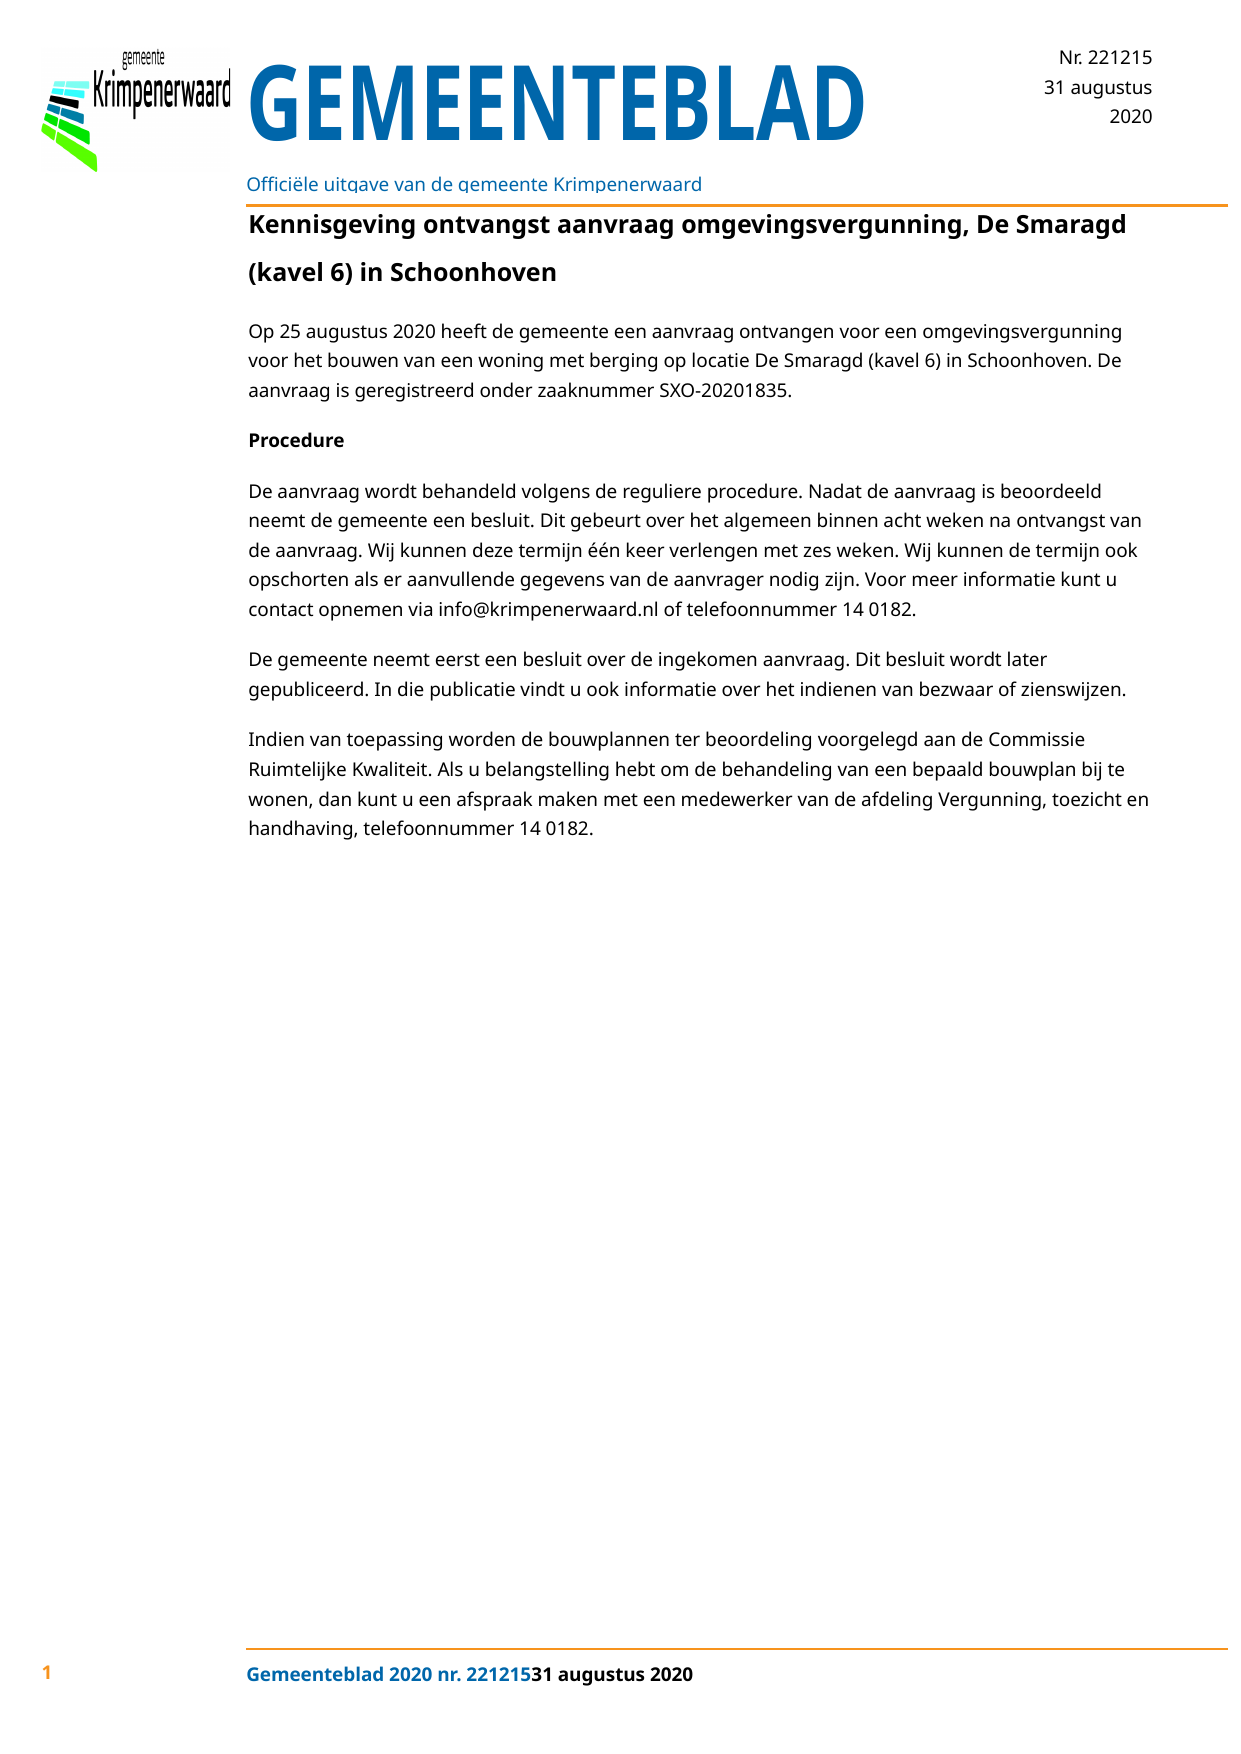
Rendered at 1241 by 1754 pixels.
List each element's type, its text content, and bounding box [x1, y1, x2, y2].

text Op 25 augustus 2020 heeft de gemeente een aanvraag ontvangen voor een omgevingsvergunning voor het bouwen van een woning met berging op locatie De Smaragd (kavel 6) in Schoonhoven. De aanvraag is geregistreerd onder zaaknummer SXO-20201835. [248, 318, 1152, 403]
picture [41, 47, 231, 172]
text Procedure [248, 427, 1152, 453]
text De aanvraag wordt behandeld volgens de reguliere procedure. Nadat de aanvraag is beoordeeld neemt de gemeente een besluit. Dit gebeurt over het algemeen binnen acht weken na ontvangst van de aanvraag. Wij kunnen deze termijn één keer verlengen met zes weken. Wij kunnen de termijn ook opschorten als er aanvullende gegevens van de aanvrager nodig zijn. Voor meer informatie kunt u contact opnemen via info@krimpenerwaard.nl of telefoonnummer 14 0182. [248, 478, 1152, 622]
text De gemeente neemt eerst een besluit over de ingekomen aanvraag. Dit besluit wordt later gepubliceerd. In die publicatie vindt u ook informatie over het indienen van bezwaar of zienswijzen. [248, 647, 1152, 702]
text Kennisgeving ontvangst aanvraag omgevingsvergunning, De Smaragd (kavel 6) in Schoonhoven [248, 207, 1152, 288]
text Indien van toepassing worden de bouwplannen ter beoordeling voorgelegd aan de Commissie Ruimtelijke Kwaliteit. Als u belangstelling hebt om de behandeling van een bepaald bouwplan bij te wonen, dan kunt u een afspraak maken met een medewerker van de afdeling Vergunning, toezicht en handhaving, telefoonnummer 14 0182. [248, 727, 1152, 841]
